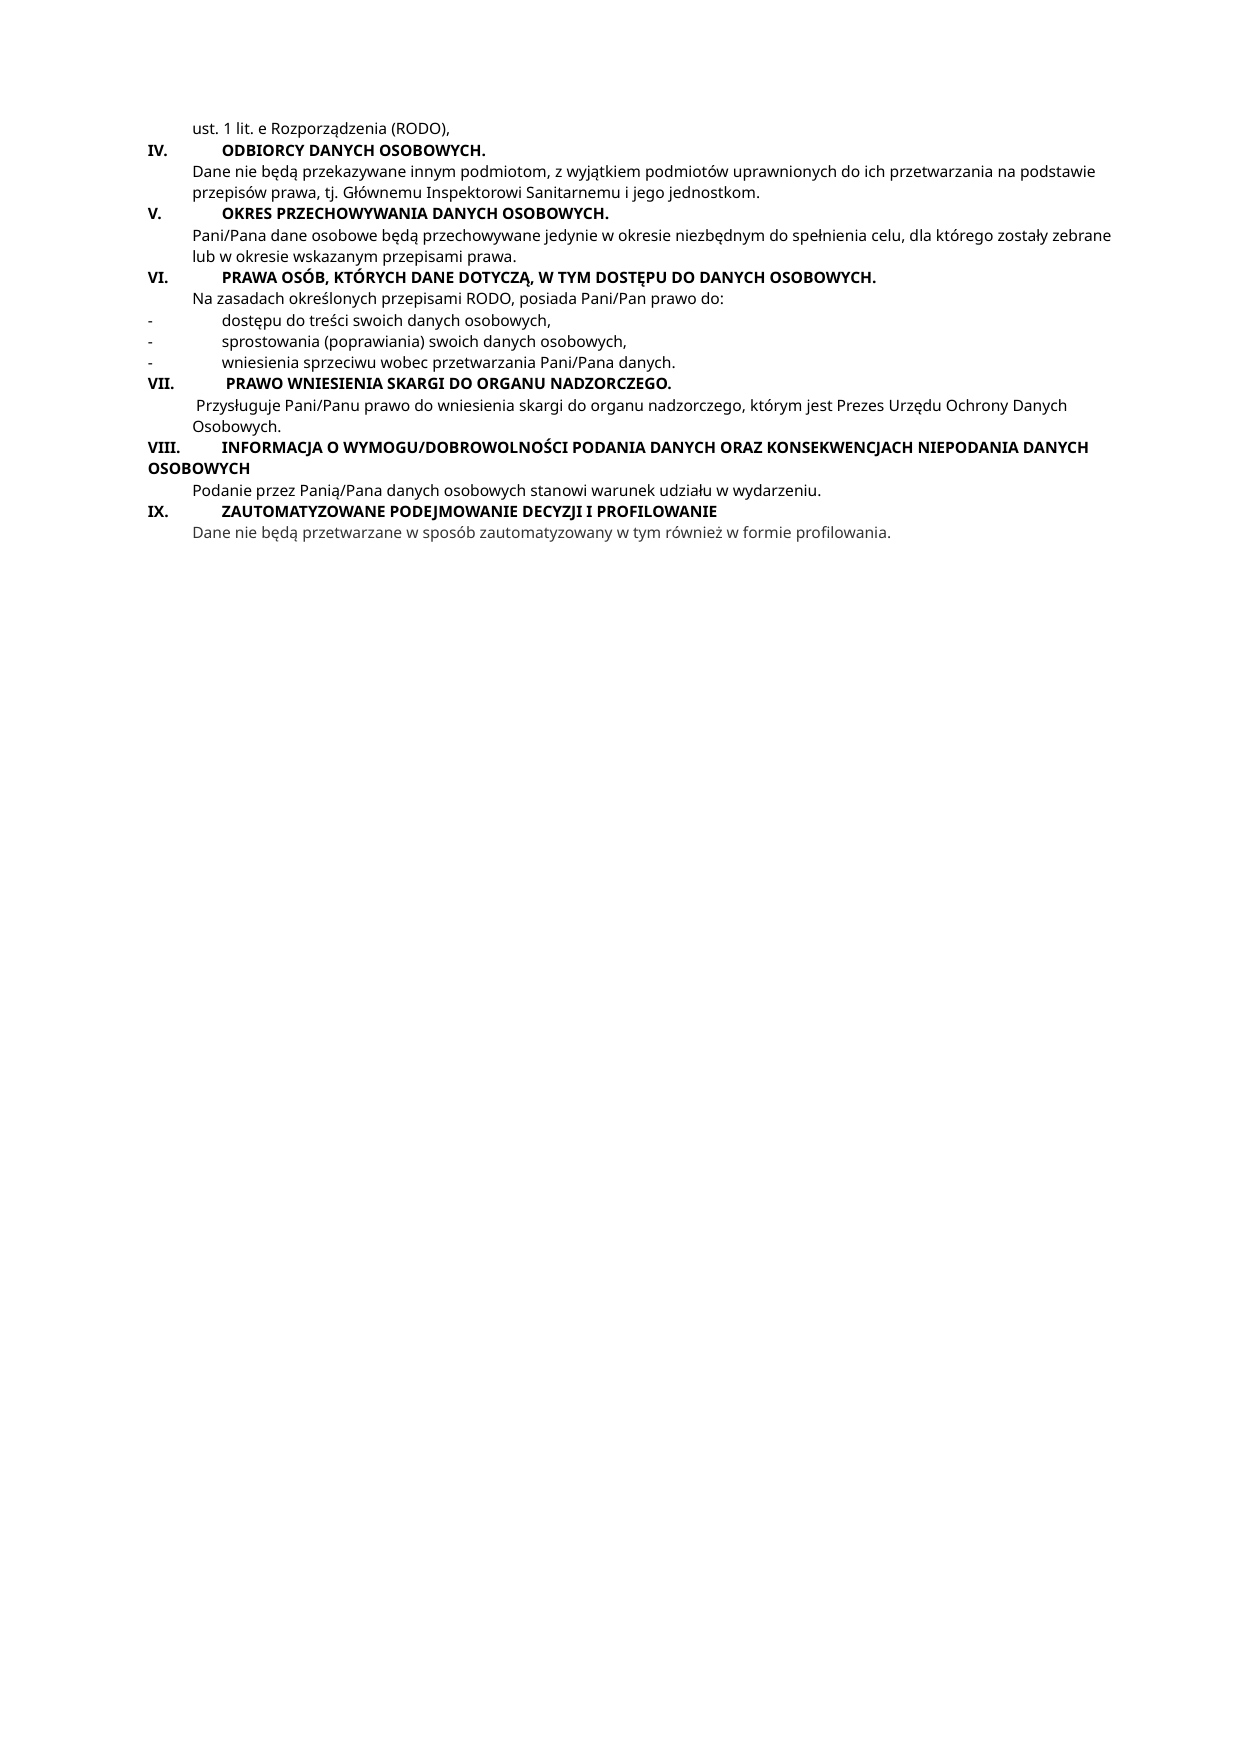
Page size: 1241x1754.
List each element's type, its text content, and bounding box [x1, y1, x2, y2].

text Dane nie będą przetwarzane w sposób zautomatyzowany w tym również w formie profilowania. [192, 522, 1122, 543]
text Podanie przez Panią/Pana danych osobowych stanowi warunek udziału w wydarzeniu. [192, 479, 1122, 501]
text IX. ZAUTOMATYZOWANE PODEJMOWANIE DECYZJI I PROFILOWANIE [148, 501, 1122, 522]
text - sprostowania (poprawiania) swoich danych osobowych, [148, 331, 1122, 352]
text ust. 1 lit. e Rozporządzenia (RODO), [192, 118, 1122, 139]
text - wniesienia sprzeciwu wobec przetwarzania Pani/Pana danych. [148, 352, 1122, 373]
text IV. ODBIORCY DANYCH OSOBOWYCH. [148, 139, 1122, 161]
text V. OKRES PRZECHOWYWANIA DANYCH OSOBOWYCH. [148, 203, 1122, 224]
text - dostępu do treści swoich danych osobowych, [148, 309, 1122, 331]
text Przysługuje Pani/Panu prawo do wniesienia skargi do organu nadzorczego, którym jest Prezes Urzędu Ochrony Danych Osobowych. [192, 394, 1122, 437]
text VIII. INFORMACJA O WYMOGU/DOBROWOLNOŚCI PODANIA DANYCH ORAZ KONSEKWENCJACH NIEPODANIA DANYCH OSOBOWYCH [148, 437, 1122, 479]
text Dane nie będą przekazywane innym podmiotom, z wyjątkiem podmiotów uprawnionych do ich przetwarzania na podstawie przepisów prawa, tj. Głównemu Inspektorowi Sanitarnemu i jego jednostkom. [192, 161, 1122, 203]
text VII. PRAWO WNIESIENIA SKARGI DO ORGANU NADZORCZEGO. [148, 373, 1122, 394]
text Pani/Pana dane osobowe będą przechowywane jedynie w okresie niezbędnym do spełnienia celu, dla którego zostały zebrane lub w okresie wskazanym przepisami prawa. [192, 224, 1122, 267]
text Na zasadach określonych przepisami RODO, posiada Pani/Pan prawo do: [192, 288, 1122, 309]
text VI. PRAWA OSÓB, KTÓRYCH DANE DOTYCZĄ, W TYM DOSTĘPU DO DANYCH OSOBOWYCH. [148, 267, 1122, 288]
